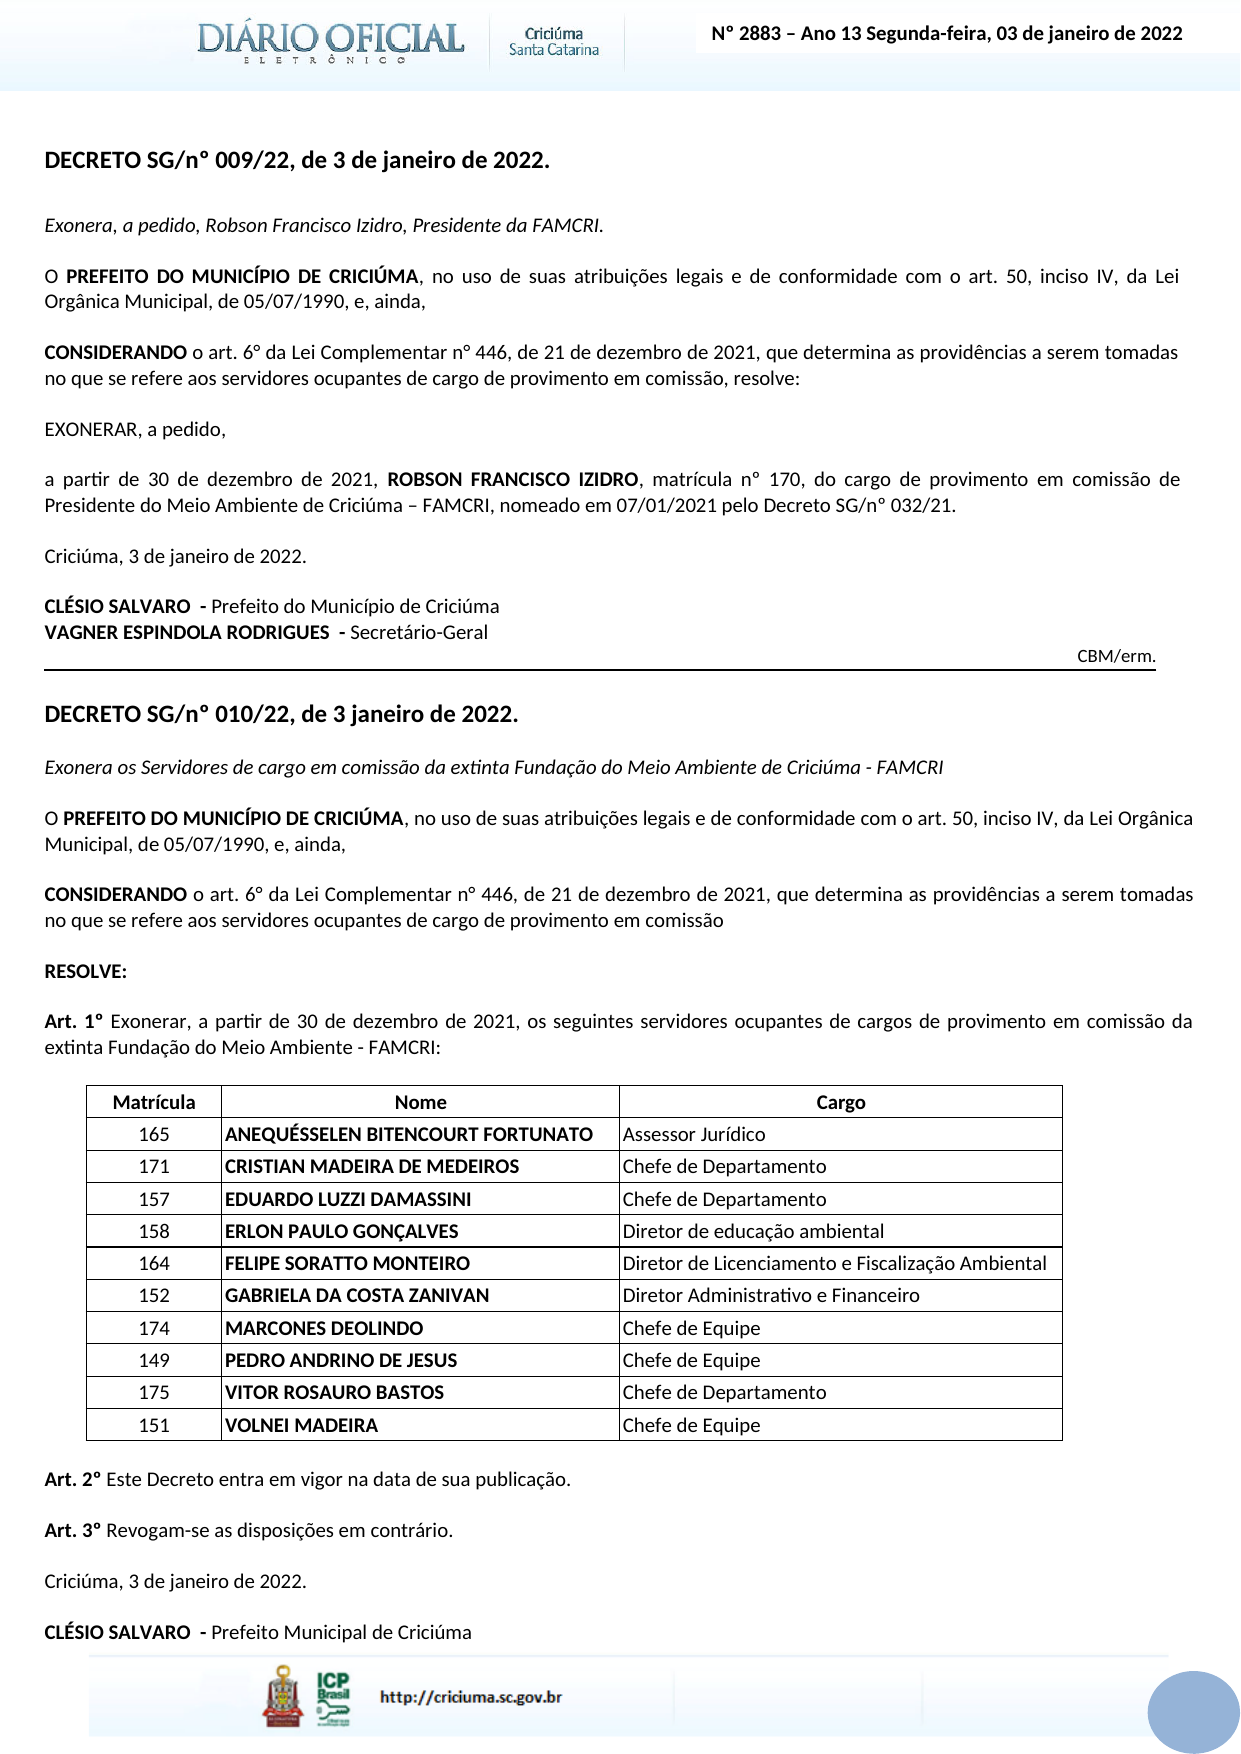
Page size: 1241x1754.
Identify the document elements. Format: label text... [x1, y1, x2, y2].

text Criciúma, 3 de janeiro de 2022. [44, 543, 1156, 568]
text O PREFEITO DO MUNICÍPIO DE CRICIÚMA, no uso de suas atribuições legais e de conformidade com o art. 50, inciso IV, da Lei Orgânica Municipal, de 05/07/1990, e, ainda, [44, 263, 1181, 314]
table_cell Chefe de Departamento [620, 1377, 1062, 1408]
text O PREFEITO DO MUNICÍPIO DE CRICIÚMA, no uso de suas atribuições legais e de conformidade com o art. 50, inciso IV, da Lei Orgânica Municipal, de 05/07/1990, e, ainda, [44, 805, 1196, 856]
table_header Matrícula [87, 1086, 221, 1117]
table_cell 151 [87, 1409, 221, 1440]
table_cell 164 [87, 1248, 221, 1279]
table_cell FELIPE SORATTO MONTEIRO [222, 1248, 619, 1279]
table_cell Chefe de Equipe [620, 1409, 1062, 1440]
table_cell 158 [87, 1215, 221, 1246]
table_header Cargo [620, 1086, 1062, 1117]
text CBM/erm. [44, 644, 1156, 669]
text CLÉSIO SALVARO - Prefeito do Município de Criciúma [44, 594, 1156, 619]
table_cell 165 [87, 1118, 221, 1149]
table_cell MARCONES DEOLINDO [222, 1312, 619, 1343]
table_cell Chefe de Equipe [620, 1344, 1062, 1376]
table_cell ANEQUÉSSELEN BITENCOURT FORTUNATO [222, 1118, 619, 1149]
table_cell 152 [87, 1280, 221, 1311]
text EXONERAR, a pedido, [44, 416, 1181, 441]
table_cell Chefe de Departamento [620, 1151, 1062, 1182]
text CONSIDERANDO o art. 6° da Lei Complementar n° 446, de 21 de dezembro de 2021, que determina as providências a serem tomadas no que se refere aos servidores ocupantes de cargo de provimento em comissão, resolve: [44, 339, 1181, 390]
table_cell Diretor de Licenciamento e Fiscalização Ambiental [620, 1248, 1062, 1279]
table_cell Diretor de educação ambiental [620, 1215, 1062, 1246]
table_cell Chefe de Equipe [620, 1312, 1062, 1343]
table_cell Chefe de Departamento [620, 1183, 1062, 1214]
list DECRETO SG/nº 009/22, de 3 de janeiro de 2022. [44, 144, 1179, 174]
table_cell EDUARDO LUZZI DAMASSINI [222, 1183, 619, 1214]
text Art. 1º Exonerar, a partir de 30 de dezembro de 2021, os seguintes servidores ocupantes de cargos de provimento em comissão da extinta Fundação do Meio Ambiente - FAMCRI: [44, 1009, 1196, 1059]
table_cell GABRIELA DA COSTA ZANIVAN [222, 1280, 619, 1311]
table_cell ERLON PAULO GONÇALVES [222, 1215, 619, 1246]
text RESOLVE: [44, 958, 1196, 983]
text Criciúma, 3 de janeiro de 2022. [44, 1568, 1156, 1594]
text Exonera, a pedido, Robson Francisco Izidro, Presidente da FAMCRI. [44, 212, 1181, 238]
table_cell VITOR ROSAURO BASTOS [222, 1377, 619, 1408]
text a partir de 30 de dezembro de 2021, ROBSON FRANCISCO IZIDRO, matrícula nº 170, do cargo de provimento em comissão de Presidente do Meio Ambiente de Criciúma – FAMCRI, nomeado em 07/01/2021 pelo Decreto SG/nº 032/21. [44, 467, 1181, 517]
table_cell 149 [87, 1344, 221, 1376]
text Exonera os Servidores de cargo em comissão da extinta Fundação do Meio Ambiente de Criciúma - FAMCRI [44, 754, 1196, 780]
text VAGNER ESPINDOLA RODRIGUES - Secretário-Geral [44, 619, 1156, 644]
table_cell CRISTIAN MADEIRA DE MEDEIROS [222, 1151, 619, 1182]
table_cell Diretor Administrativo e Financeiro [620, 1280, 1062, 1311]
text DECRETO SG/nº 010/22, de 3 janeiro de 2022. [44, 699, 1181, 729]
text Art. 3º Revogam-se as disposições em contrário. [44, 1517, 1156, 1543]
table_cell 175 [87, 1377, 221, 1408]
text CLÉSIO SALVARO - Prefeito Municipal de Criciúma [44, 1619, 1156, 1644]
table_cell Assessor Jurídico [620, 1118, 1062, 1149]
table_cell VOLNEI MADEIRA [222, 1409, 619, 1440]
table_cell 174 [87, 1312, 221, 1343]
text CONSIDERANDO o art. 6° da Lei Complementar n° 446, de 21 de dezembro de 2021, que determina as providências a serem tomadas no que se refere aos servidores ocupantes de cargo de provimento em comissão [44, 882, 1196, 932]
table_cell 171 [87, 1151, 221, 1182]
table_cell 157 [87, 1183, 221, 1214]
table_header Nome [222, 1086, 619, 1117]
text Art. 2º Este Decreto entra em vigor na data de sua publicação. [44, 1467, 1156, 1492]
table_cell PEDRO ANDRINO DE JESUS [222, 1344, 619, 1376]
